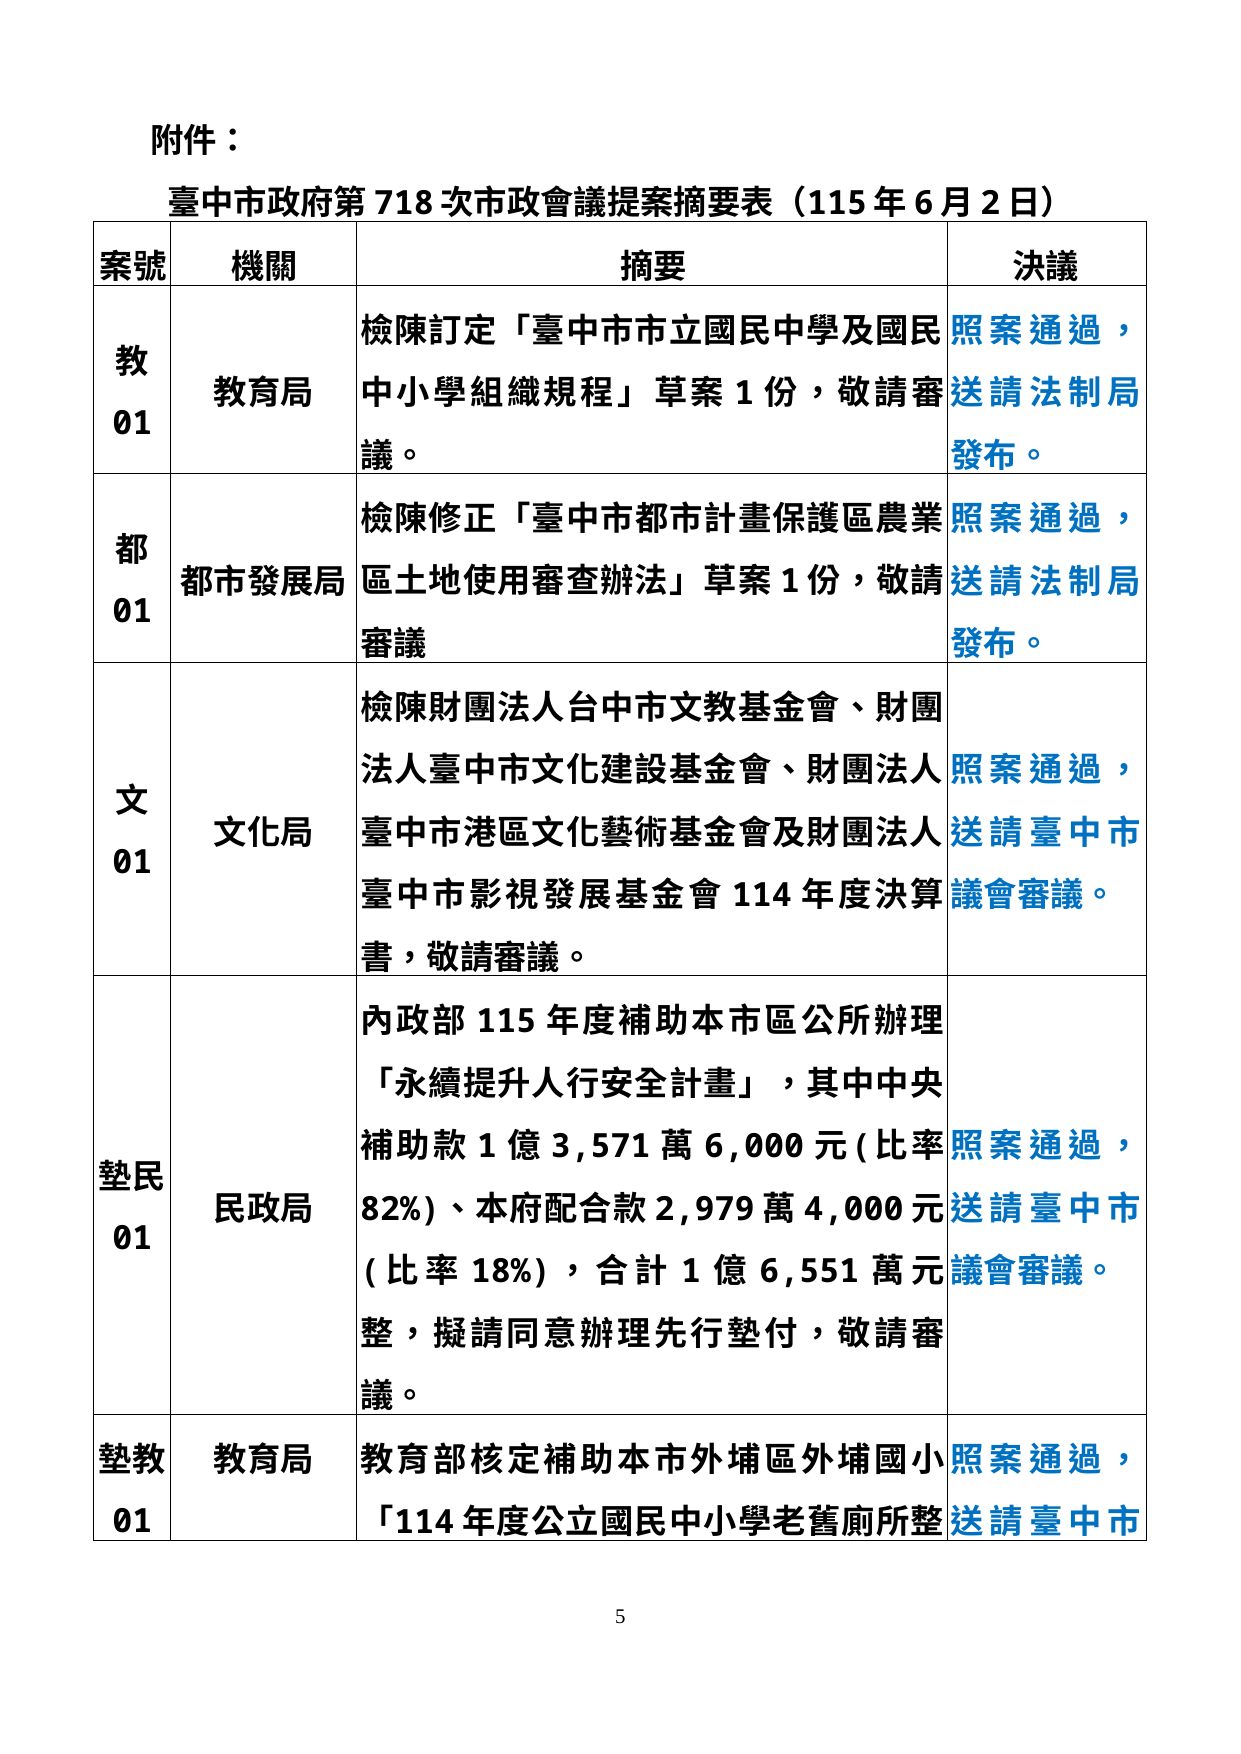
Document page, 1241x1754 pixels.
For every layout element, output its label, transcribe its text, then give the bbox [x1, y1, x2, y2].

table_cell 文01 [94, 663, 170, 975]
table_cell 民政局 [171, 976, 356, 1414]
table_cell 檢陳財團法人台中市文教基金會、財團法人臺中市文化建設基金會、財團法人臺中市港區文化藝術基金會及財團法人臺中市影視發展基金會114年度決算書，敬請審議。 [357, 663, 947, 975]
table_header 摘要 [357, 222, 947, 285]
table_cell 照案通過，送請法制局發布。 [948, 286, 1146, 473]
table_cell 都01 [94, 474, 170, 662]
table_cell 檢陳修正「臺中市都市計畫保護區農業區土地使用審查辦法」草案1份，敬請審議 [357, 474, 947, 662]
table_cell 教育局 [171, 1415, 356, 1540]
table_header 機關 [171, 222, 356, 285]
table_header 案號 [94, 222, 170, 285]
table_cell 教育局 [171, 286, 356, 473]
text 附件： [150, 96, 1090, 159]
table_cell 照案通過，送請臺中市議會審議。 [948, 976, 1146, 1414]
table_cell 墊教01 [94, 1415, 170, 1540]
table_cell 墊民01 [94, 976, 170, 1414]
table_cell 照案通過，送請臺中市 [948, 1415, 1146, 1540]
table_cell 文化局 [171, 663, 356, 975]
table_header 決議 [948, 222, 1146, 285]
text 臺中市政府第718次市政會議提案摘要表（115年6月2日） [150, 159, 1090, 221]
table_cell 檢陳訂定「臺中市市立國民中學及國民中小學組織規程」草案1份，敬請審議。 [357, 286, 947, 473]
table_cell 教育部核定補助本市外埔區外埔國小「114年度公立國民中小學老舊廁所整 [357, 1415, 947, 1540]
table_cell 教01 [94, 286, 170, 473]
table_cell 照案通過，送請法制局發布。 [948, 474, 1146, 662]
table_cell 都市發展局 [171, 474, 356, 662]
table_cell 照案通過，送請臺中市議會審議。 [948, 663, 1146, 975]
table_cell 內政部115年度補助本市區公所辦理「永續提升人行安全計畫」，其中中央補助款1億3,571萬6,000元(比率82%)、本府配合款2,979萬4,000元(比率18%)，合計1億6,551萬元整，擬請同意辦理先行墊付，敬請審議。 [357, 976, 947, 1414]
